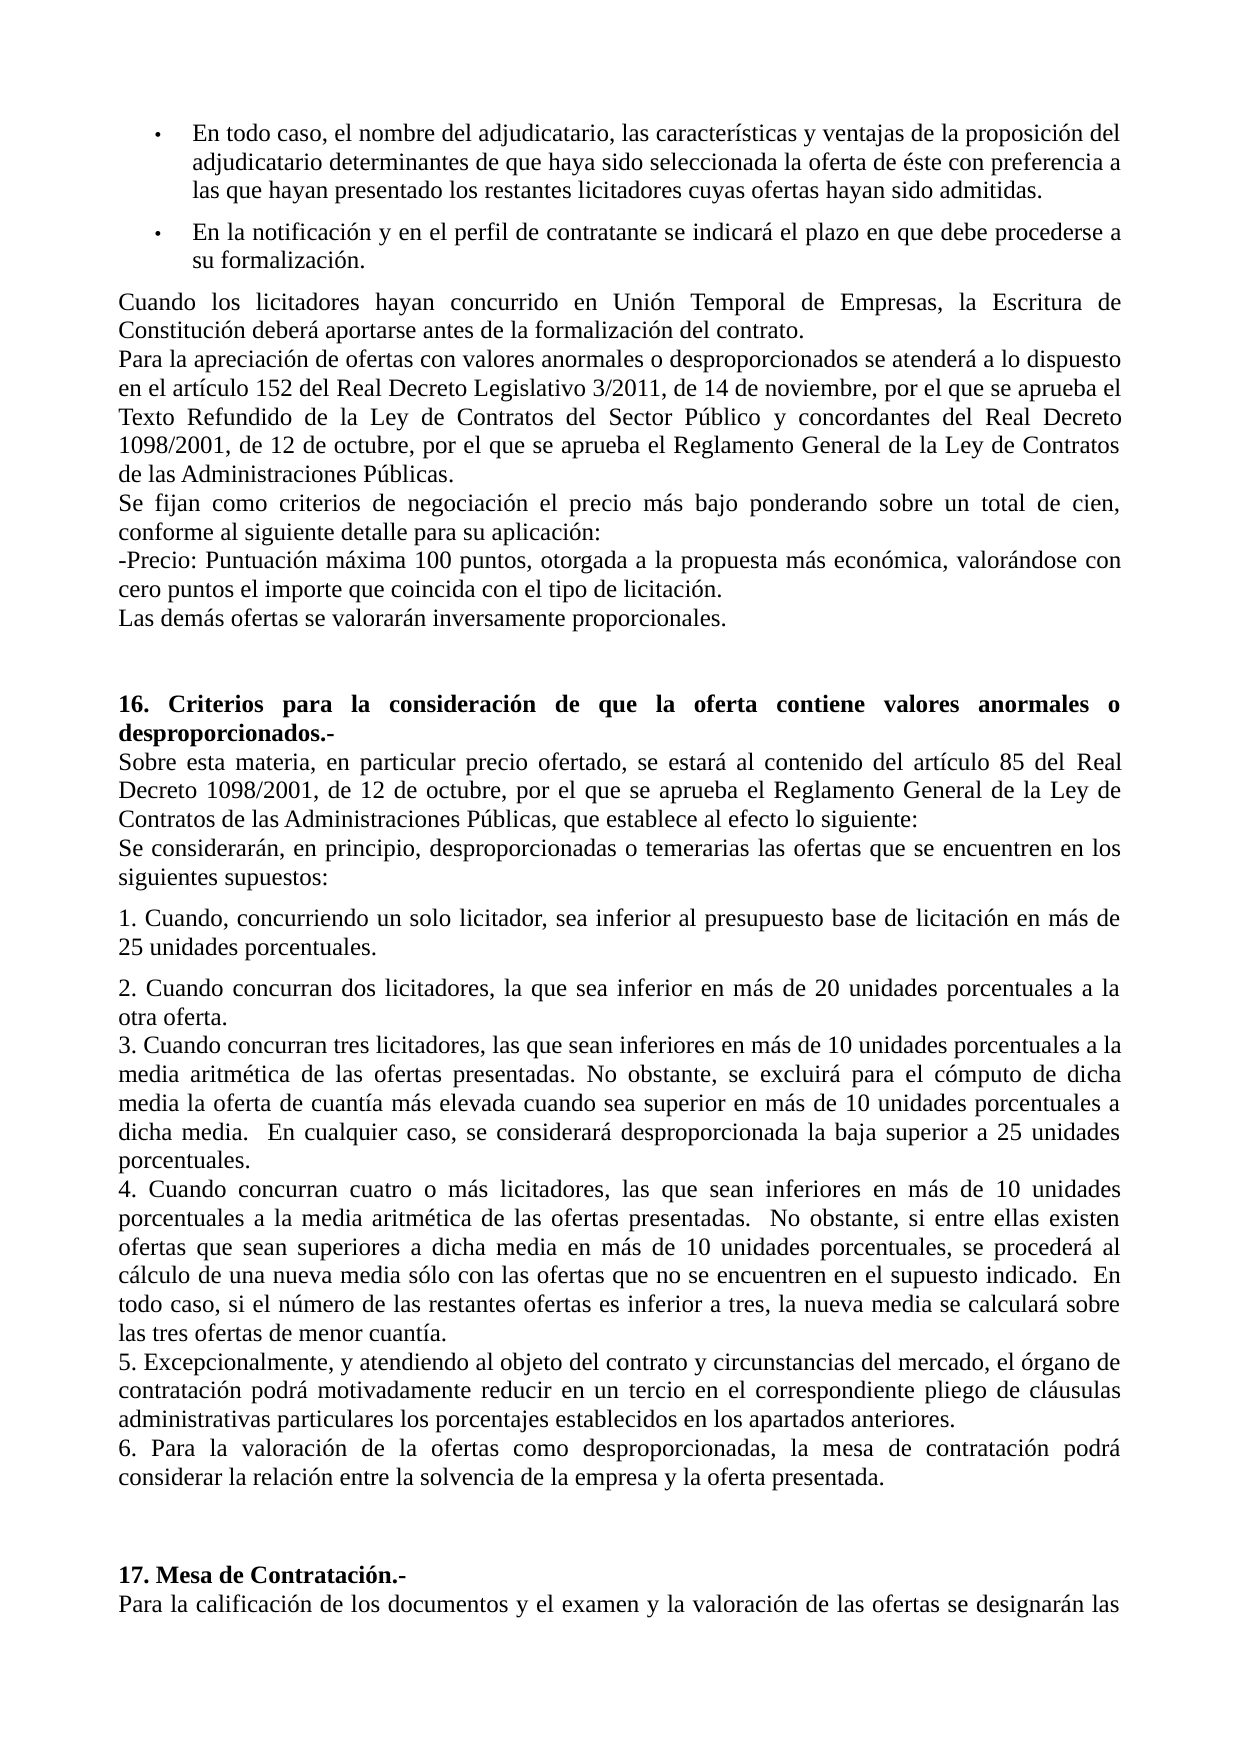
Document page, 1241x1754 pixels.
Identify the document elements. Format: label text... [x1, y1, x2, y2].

text Cuando los licitadores hayan concurrido en Unión Temporal de Empresas, la Escritura de Constitución deberá aportarse antes de la formalización del contrato. [118, 287, 1122, 344]
text Las demás ofertas se valorarán inversamente proporcionales. [118, 603, 1122, 632]
text 2. Cuando concurran dos licitadores, la que sea inferior en más de 20 unidades porcentuales a la otra oferta. [118, 973, 1122, 1031]
text Se fijan como criterios de negociación el precio más bajo ponderando sobre un total de cien, conforme al siguiente detalle para su aplicación: [118, 488, 1122, 546]
text -Precio: Puntuación máxima 100 puntos, otorgada a la propuesta más económica, valorándose con cero puntos el importe que coincida con el tipo de licitación. [118, 546, 1122, 603]
text 17. Mesa de Contratación.- [118, 1561, 1122, 1589]
text Para la calificación de los documentos y el examen y la valoración de las ofertas se designarán las [118, 1589, 1122, 1618]
text 1. Cuando, concurriendo un solo licitador, sea inferior al presupuesto base de licitación en más de 25 unidades porcentuales. [118, 903, 1122, 961]
text 16. Criterios para la consideración de que la oferta contiene valores anormales o desproporcionados.- [118, 689, 1122, 747]
text Para la apreciación de ofertas con valores anormales o desproporcionados se atenderá a lo dispuesto en el artículo 152 del Real Decreto Legislativo 3/2011, de 14 de noviembre, por el que se aprueba el Texto Refundido de la Ley de Contratos del Sector Público y concordantes del Real Decreto 1098/2001, de 12 de octubre, por el que se aprueba el Reglamento General de la Ley de Contratos de las Administraciones Públicas. [118, 344, 1122, 488]
text 6. Para la valoración de la ofertas como desproporcionadas, la mesa de contratación podrá considerar la relación entre la solvencia de la empresa y la oferta presentada. [118, 1433, 1122, 1491]
text 3. Cuando concurran tres licitadores, las que sean inferiores en más de 10 unidades porcentuales a la media aritmética de las ofertas presentadas. No obstante, se excluirá para el cómputo de dicha media la oferta de cuantía más elevada cuando sea superior en más de 10 unidades porcentuales a dicha media. En cualquier caso, se considerará desproporcionada la baja superior a 25 unidades porcentuales. [118, 1031, 1122, 1174]
list En la notificación y en el perfil de contratante se indicará el plazo en que debe procederse a su formalización. [154, 217, 1122, 274]
text 5. Excepcionalmente, y atendiendo al objeto del contrato y circunstancias del mercado, el órgano de contratación podrá motivadamente reducir en un tercio en el correspondiente pliego de cláusulas administrativas particulares los porcentajes establecidos en los apartados anteriores. [118, 1347, 1122, 1433]
list En todo caso, el nombre del adjudicatario, las características y ventajas de la proposición del adjudicatario determinantes de que haya sido seleccionada la oferta de éste con preferencia a las que hayan presentado los restantes licitadores cuyas ofertas hayan sido admitidas. [154, 118, 1122, 204]
text Se considerarán, en principio, desproporcionadas o temerarias las ofertas que se encuentren en los siguientes supuestos: [118, 833, 1122, 891]
text Sobre esta materia, en particular precio ofertado, se estará al contenido del artículo 85 del Real Decreto 1098/2001, de 12 de octubre, por el que se aprueba el Reglamento General de la Ley de Contratos de las Administraciones Públicas, que establece al efecto lo siguiente: [118, 747, 1122, 833]
text 4. Cuando concurran cuatro o más licitadores, las que sean inferiores en más de 10 unidades porcentuales a la media aritmética de las ofertas presentadas. No obstante, si entre ellas existen ofertas que sean superiores a dicha media en más de 10 unidades porcentuales, se procederá al cálculo de una nueva media sólo con las ofertas que no se encuentren en el supuesto indicado. En todo caso, si el número de las restantes ofertas es inferior a tres, la nueva media se calculará sobre las tres ofertas de menor cuantía. [118, 1174, 1122, 1347]
